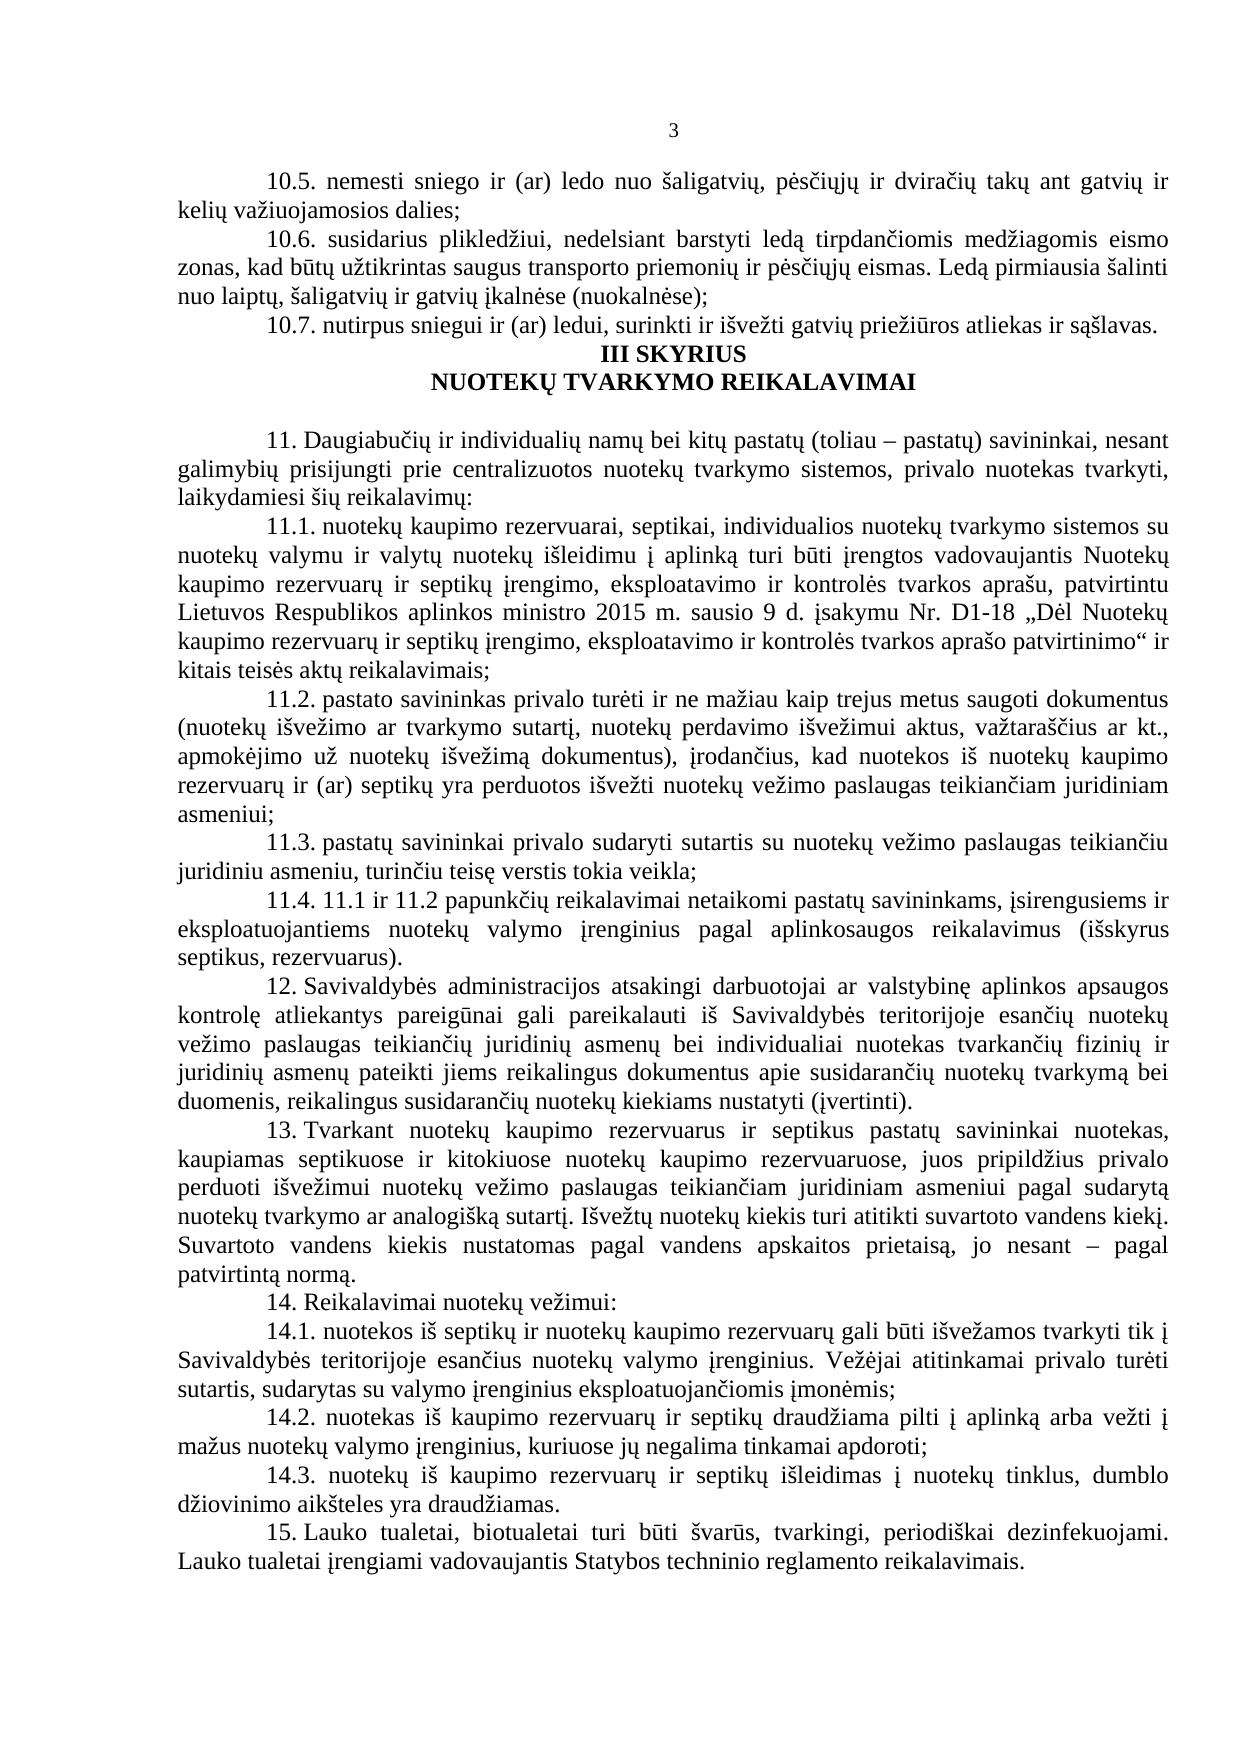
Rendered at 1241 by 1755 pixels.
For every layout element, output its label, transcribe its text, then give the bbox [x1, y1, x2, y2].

text 10.5. nemesti sniego ir (ar) ledo nuo šaligatvių, pėsčiųjų ir dviračių takų ant gatvių ir kelių važiuojamosios dalies; [177, 166, 1170, 224]
text 11.1. nuotekų kaupimo rezervuarai, septikai, individualios nuotekų tvarkymo sistemos su nuotekų valymu ir valytų nuotekų išleidimu į aplinką turi būti įrengtos vadovaujantis Nuotekų kaupimo rezervuarų ir septikų įrengimo, eksploatavimo ir kontrolės tvarkos aprašu, patvirtintu Lietuvos Respublikos aplinkos ministro 2015 m. sausio 9 d. įsakymu Nr. D1-18 „Dėl Nuotekų kaupimo rezervuarų ir septikų įrengimo, eksploatavimo ir kontrolės tvarkos aprašo patvirtinimo“ ir kitais teisės aktų reikalavimais; [177, 511, 1170, 684]
text 14. Reikalavimai nuotekų vežimui: [177, 1287, 1170, 1316]
text 14.3. nuotekų iš kaupimo rezervuarų ir septikų išleidimas į nuotekų tinklus, dumblo džiovinimo aikšteles yra draudžiamas. [177, 1460, 1170, 1517]
text 10.7. nutirpus sniegui ir (ar) ledui, surinkti ir išvežti gatvių priežiūros atliekas ir sąšlavas. [177, 310, 1170, 339]
text 11. Daugiabučių ir individualių namų bei kitų pastatų (toliau – pastatų) savininkai, nesant galimybių prisijungti prie centralizuotos nuotekų tvarkymo sistemos, privalo nuotekas tvarkyti, laikydamiesi šių reikalavimų: [177, 425, 1170, 511]
text 11.3. pastatų savininkai privalo sudaryti sutartis su nuotekų vežimo paslaugas teikiančiu juridiniu asmeniu, turinčiu teisę verstis tokia veikla; [177, 827, 1170, 885]
text 11.4. 11.1 ir 11.2 papunkčių reikalavimai netaikomi pastatų savininkams, įsirengusiems ir eksploatuojantiems nuotekų valymo įrenginius pagal aplinkosaugos reikalavimus (išskyrus septikus, rezervuarus). [177, 885, 1170, 971]
text 14.2. nuotekas iš kaupimo rezervuarų ir septikų draudžiama pilti į aplinką arba vežti į mažus nuotekų valymo įrenginius, kuriuose jų negalima tinkamai apdoroti; [177, 1402, 1170, 1460]
text 14.1. nuotekos iš septikų ir nuotekų kaupimo rezervuarų gali būti išvežamos tvarkyti tik į Savivaldybės teritorijoje esančius nuotekų valymo įrenginius. Vežėjai atitinkamai privalo turėti sutartis, sudarytas su valymo įrenginius eksploatuojančiomis įmonėmis; [177, 1316, 1170, 1402]
text 15. Lauko tualetai, biotualetai turi būti švarūs, tvarkingi, periodiškai dezinfekuojami. Lauko tualetai įrengiami vadovaujantis Statybos techninio reglamento reikalavimais. [177, 1517, 1170, 1575]
text 13. Tvarkant nuotekų kaupimo rezervuarus ir septikus pastatų savininkai nuotekas, kaupiamas septikuose ir kitokiuose nuotekų kaupimo rezervuaruose, juos pripildžius privalo perduoti išvežimui nuotekų vežimo paslaugas teikiančiam juridiniam asmeniui pagal sudarytą nuotekų tvarkymo ar analogišką sutartį. Išvežtų nuotekų kiekis turi atitikti suvartoto vandens kiekį. Suvartoto vandens kiekis nustatomas pagal vandens apskaitos prietaisą, jo nesant – pagal patvirtintą normą. [177, 1115, 1170, 1287]
text NUOTEKŲ TVARKYMO REIKALAVIMAI [177, 367, 1170, 396]
text III SKYRIUS [177, 339, 1170, 367]
text 10.6. susidarius plikledžiui, nedelsiant barstyti ledą tirpdančiomis medžiagomis eismo zonas, kad būtų užtikrintas saugus transporto priemonių ir pėsčiųjų eismas. Ledą pirmiausia šalinti nuo laiptų, šaligatvių ir gatvių įkalnėse (nuokalnėse); [177, 224, 1170, 310]
text 12. Savivaldybės administracijos atsakingi darbuotojai ar valstybinę aplinkos apsaugos kontrolę atliekantys pareigūnai gali pareikalauti iš Savivaldybės teritorijoje esančių nuotekų vežimo paslaugas teikiančių juridinių asmenų bei individualiai nuotekas tvarkančių fizinių ir juridinių asmenų pateikti jiems reikalingus dokumentus apie susidarančių nuotekų tvarkymą bei duomenis, reikalingus susidarančių nuotekų kiekiams nustatyti (įvertinti). [177, 971, 1170, 1115]
text 11.2. pastato savininkas privalo turėti ir ne mažiau kaip trejus metus saugoti dokumentus (nuotekų išvežimo ar tvarkymo sutartį, nuotekų perdavimo išvežimui aktus, važtaraščius ar kt., apmokėjimo už nuotekų išvežimą dokumentus), įrodančius, kad nuotekos iš nuotekų kaupimo rezervuarų ir (ar) septikų yra perduotos išvežti nuotekų vežimo paslaugas teikiančiam juridiniam asmeniui; [177, 684, 1170, 827]
